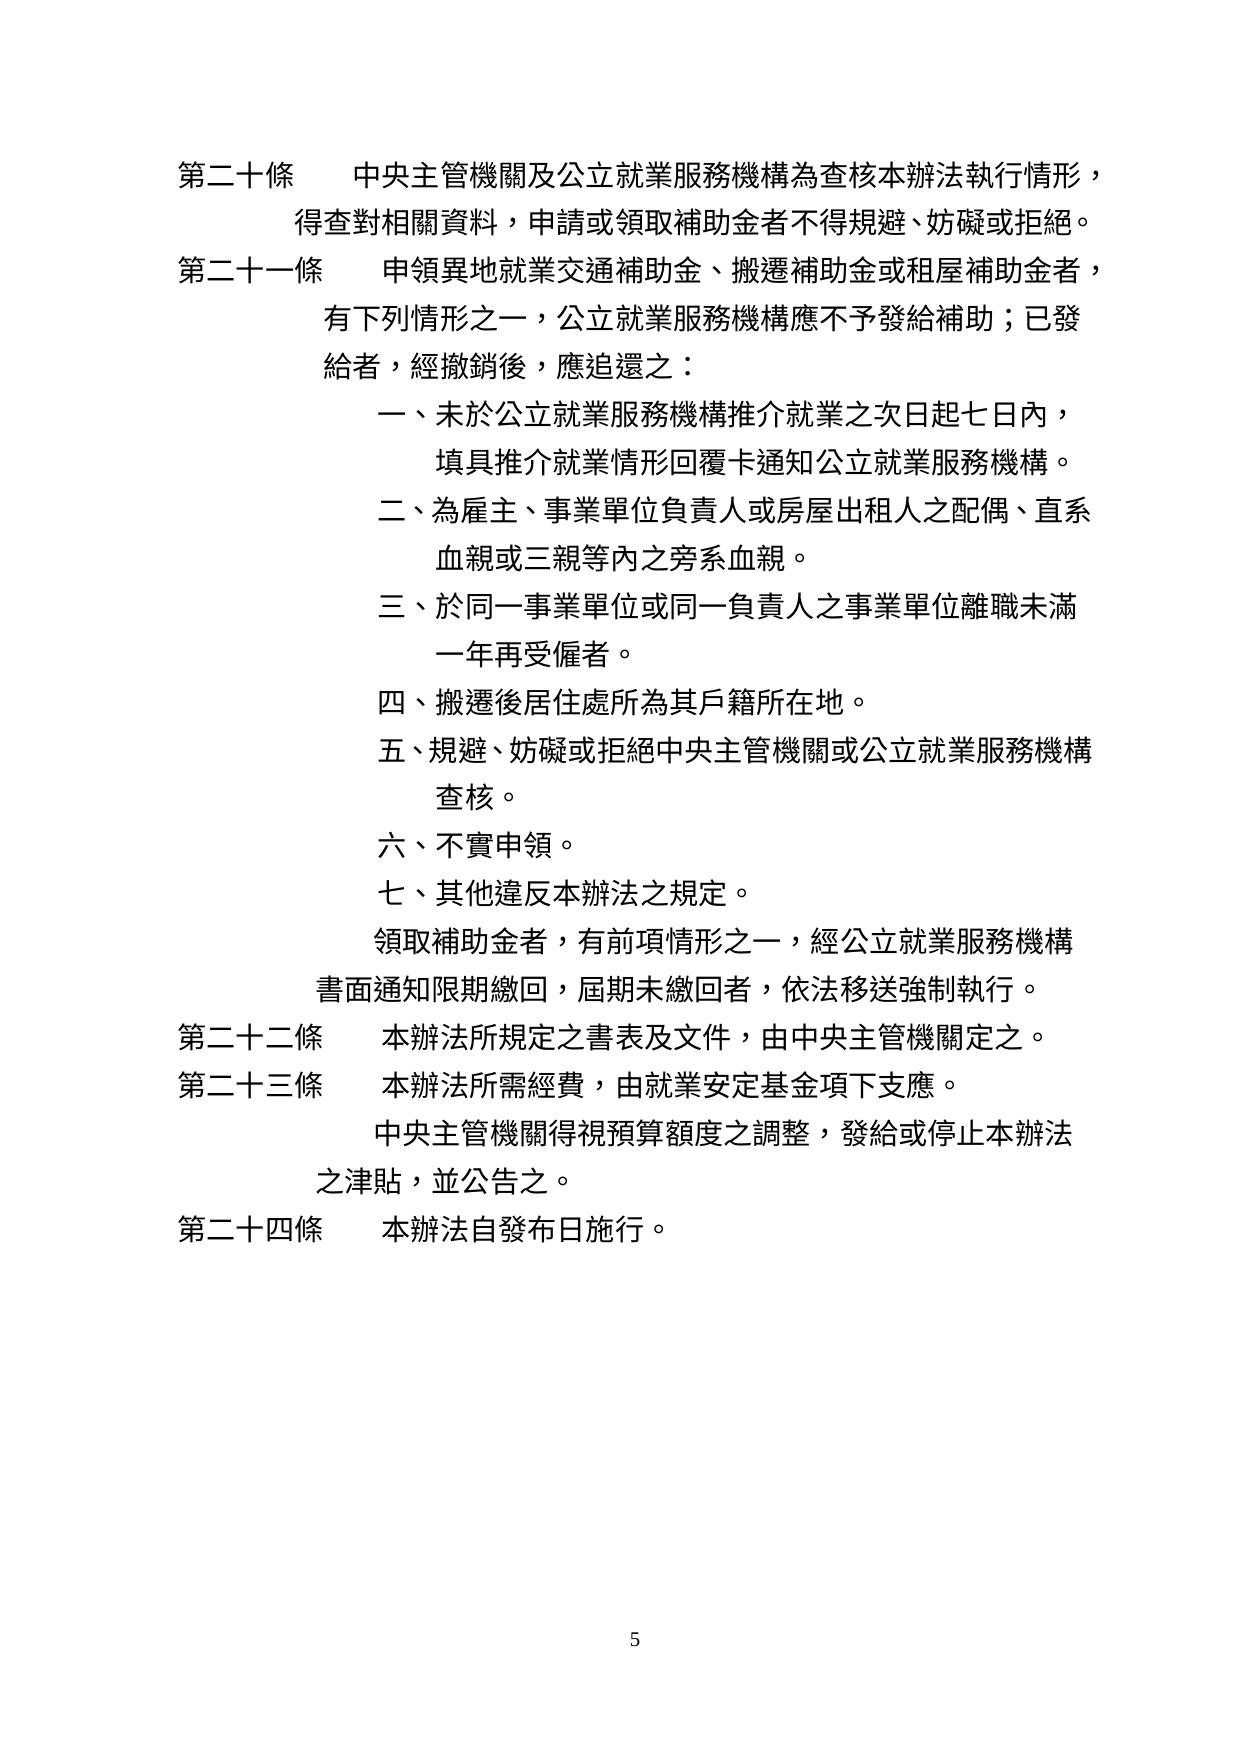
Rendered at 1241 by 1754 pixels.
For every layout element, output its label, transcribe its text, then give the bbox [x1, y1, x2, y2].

text 第二十一條 申領異地就業交通補助金、搬遷補助金或租屋補助金者，有下列情形之一，公立就業服務機構應不予發給補助；已發給者，經撤銷後，應追還之： [177, 243, 1092, 387]
text 四、搬遷後居住處所為其戶籍所在地。 [377, 675, 1092, 723]
text 領取補助金者，有前項情形之一，經公立就業服務機構書面通知限期繳回，屆期未繳回者，依法移送強制執行。 [315, 914, 1092, 1010]
text 第二十條 中央主管機關及公立就業服務機構為查核本辦法執行情形，得查對相關資料，申請或領取補助金者不得規避、妨礙或拒絕。 [177, 148, 1092, 243]
text 一、未於公立就業服務機構推介就業之次日起七日內，填具推介就業情形回覆卡通知公立就業服務機構。 [377, 387, 1092, 483]
text 第二十三條 本辦法所需經費，由就業安定基金項下支應。 [177, 1058, 1092, 1106]
text 中央主管機關得視預算額度之調整，發給或停止本辦法之津貼，並公告之。 [315, 1106, 1092, 1202]
text 六、不實申領。 [377, 818, 1092, 866]
text 三、於同一事業單位或同一負責人之事業單位離職未滿一年再受僱者。 [377, 579, 1092, 675]
text 七、其他違反本辦法之規定。 [377, 866, 1092, 914]
text 第二十四條 本辦法自發布日施行。 [177, 1202, 1092, 1250]
text 第二十二條 本辦法所規定之書表及文件，由中央主管機關定之。 [177, 1010, 1092, 1058]
text 五、規避、妨礙或拒絕中央主管機關或公立就業服務機構查核。 [377, 723, 1092, 818]
text 二、為雇主、事業單位負責人或房屋出租人之配偶、直系血親或三親等內之旁系血親。 [377, 483, 1092, 579]
